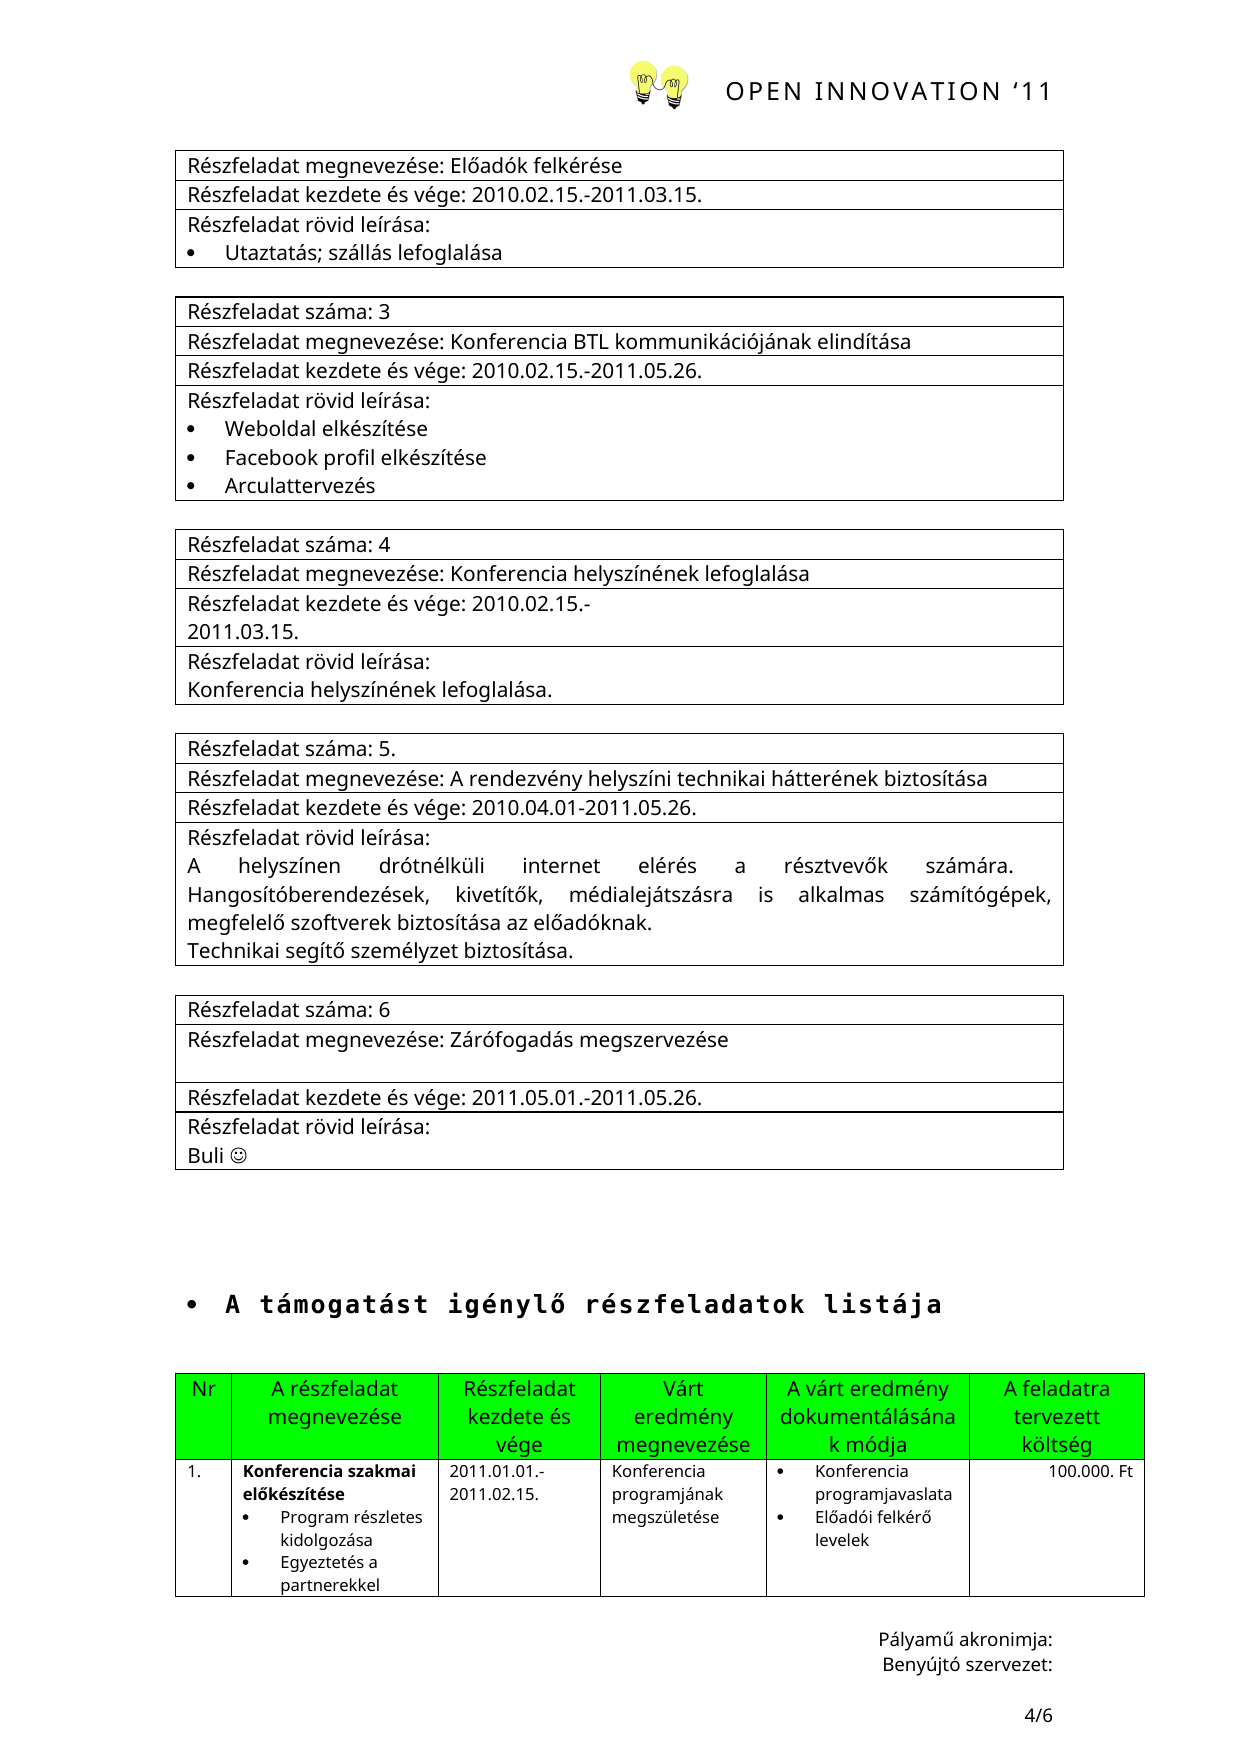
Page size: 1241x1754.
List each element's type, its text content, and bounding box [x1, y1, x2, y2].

table_header Részfeladat kezdete és vége [439, 1374, 600, 1459]
table_cell Részfeladat rövid leírása: Utaztatás; szállás lefoglalása [176, 210, 1063, 267]
table_cell Részfeladat megnevezése: Előadók felkérése [176, 151, 1063, 179]
table_header Részfeladat száma: 5. [176, 734, 1063, 763]
table_cell Részfeladat megnevezése: Konferencia helyszínének lefoglalása [176, 560, 1063, 588]
table_cell Részfeladat megnevezése: Konferencia BTL kommunikációjának elindítása [176, 327, 1063, 355]
table_cell Konferencia programjának megszületése [601, 1460, 766, 1596]
list A támogatást igénylő részfeladatok listája [187, 1290, 1053, 1319]
table_header Nr [176, 1374, 231, 1459]
table_header Részfeladat száma: 4 [176, 530, 1063, 558]
table_header A várt eredmény dokumentálásának módja [767, 1374, 969, 1459]
table_cell Részfeladat rövid leírása: Weboldal elkészítése Facebook profil elkészítése Arculattervezés [176, 386, 1063, 499]
table_header Részfeladat száma: 6 [176, 996, 1063, 1024]
table_cell Részfeladat megnevezése: A rendezvény helyszíni technikai hátterének biztosítása [176, 764, 1063, 792]
table_cell Részfeladat kezdete és vége: 2010.02.15.-2011.03.15. [176, 181, 1063, 209]
table_header A feladatra tervezett költség [970, 1374, 1144, 1459]
table_header Várt eredmény megnevezése [601, 1374, 766, 1459]
table_cell Részfeladat rövid leírása: Konferencia helyszínének lefoglalása. [176, 647, 1063, 704]
table_cell Részfeladat kezdete és vége: 2010.04.01-2011.05.26. [176, 793, 1063, 822]
table_cell Részfeladat rövid leírása: Buli  [176, 1113, 1063, 1169]
table_cell Részfeladat kezdete és vége: 2010.02.15.- 2011.03.15. [176, 589, 1063, 646]
table_header A részfeladat megnevezése [232, 1374, 438, 1459]
table_cell Részfeladat kezdete és vége: 2011.05.01.-2011.05.26. [176, 1083, 1063, 1111]
table_cell Konferencia programjavaslata Előadói felkérő levelek [767, 1460, 969, 1596]
table_cell Részfeladat kezdete és vége: 2010.02.15.-2011.05.26. [176, 356, 1063, 385]
table_cell 2011.01.01.-2011.02.15. [439, 1460, 600, 1596]
table_cell Részfeladat megnevezése: Zárófogadás megszervezése [176, 1025, 1063, 1082]
table_header Részfeladat száma: 3 [176, 298, 1063, 326]
table_cell Részfeladat rövid leírása: A helyszínen drótnélküli internet elérés a résztvevők számára. Hangosítóberendezések, kivetítők, médialejátszásra is alkalmas számítógépek, megfelelő szoftverek biztosítása az előadóknak. Technikai segítő személyzet biztosítása. [176, 823, 1063, 965]
table_cell 1. [176, 1460, 231, 1596]
table_cell Konferencia szakmai előkészítése Program részletes kidolgozása Egyeztetés a partnerekkel Előadók felkérése [232, 1460, 438, 1596]
table_cell 100.000. Ft [970, 1460, 1144, 1596]
